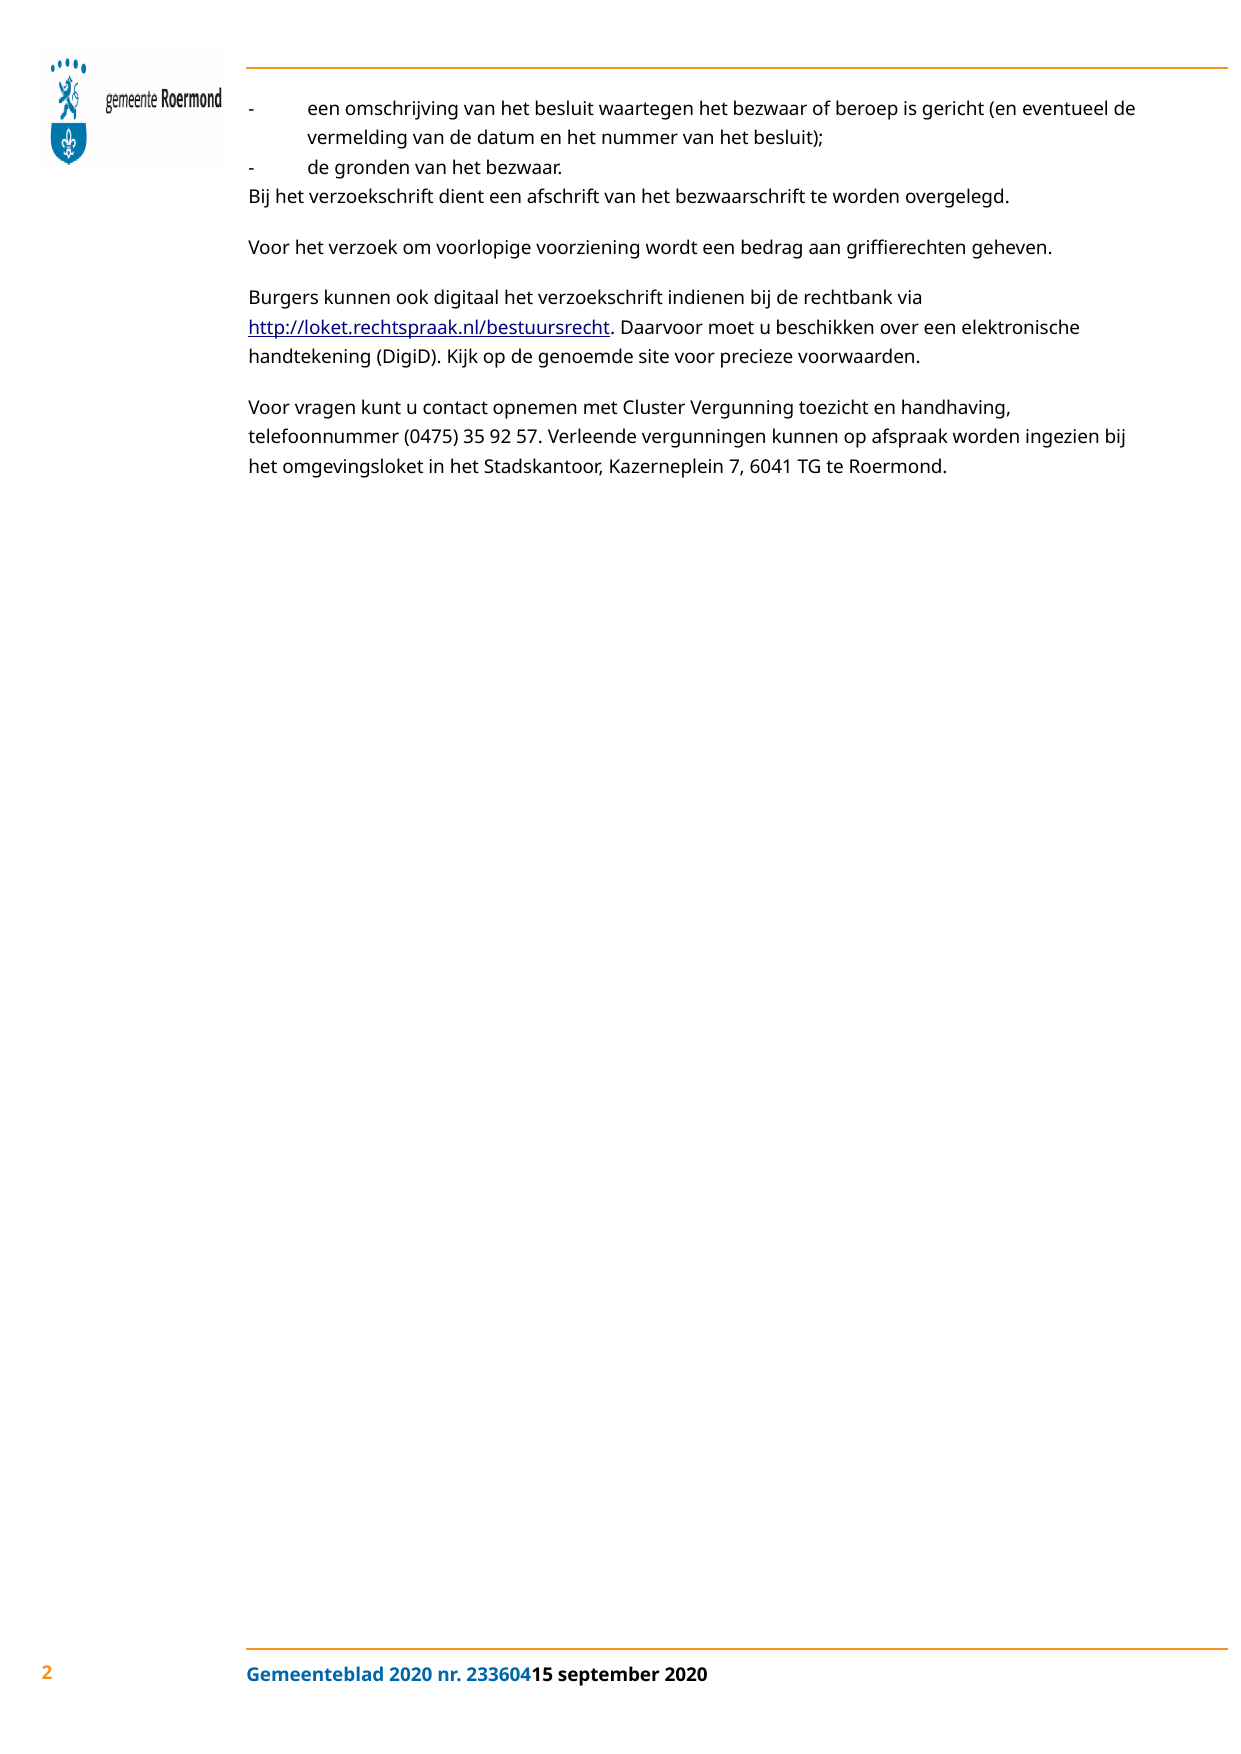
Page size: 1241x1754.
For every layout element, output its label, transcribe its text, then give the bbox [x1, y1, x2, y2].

text Bij het verzoekschrift dient een afschrift van het bezwaarschrift te worden overgelegd. [248, 183, 1152, 209]
text Voor vragen kunt u contact opnemen met Cluster Vergunning toezicht en handhaving, telefoonnummer (0475) 35 92 57. Verleende vergunningen kunnen op afspraak worden ingezien bij het omgevingsloket in het Stadskantoor, Kazerneplein 7, 6041 TG te Roermond. [248, 394, 1152, 479]
list een omschrijving van het besluit waartegen het bezwaar of beroep is gericht (en eventueel de vermelding van de datum en het nummer van het besluit); [248, 95, 1152, 150]
picture [41, 47, 231, 172]
text Burgers kunnen ook digitaal het verzoekschrift indienen bij de rechtbank via http://loket.rechtspraak.nl/bestuursrecht. Daarvoor moet u beschikken over een elektronische handtekening (DigiD). Kijk op de genoemde site voor precieze voorwaarden. [248, 284, 1152, 369]
text Voor het verzoek om voorlopige voorziening wordt een bedrag aan griffierechten geheven. [248, 234, 1152, 260]
list de gronden van het bezwaar. [248, 154, 1152, 180]
